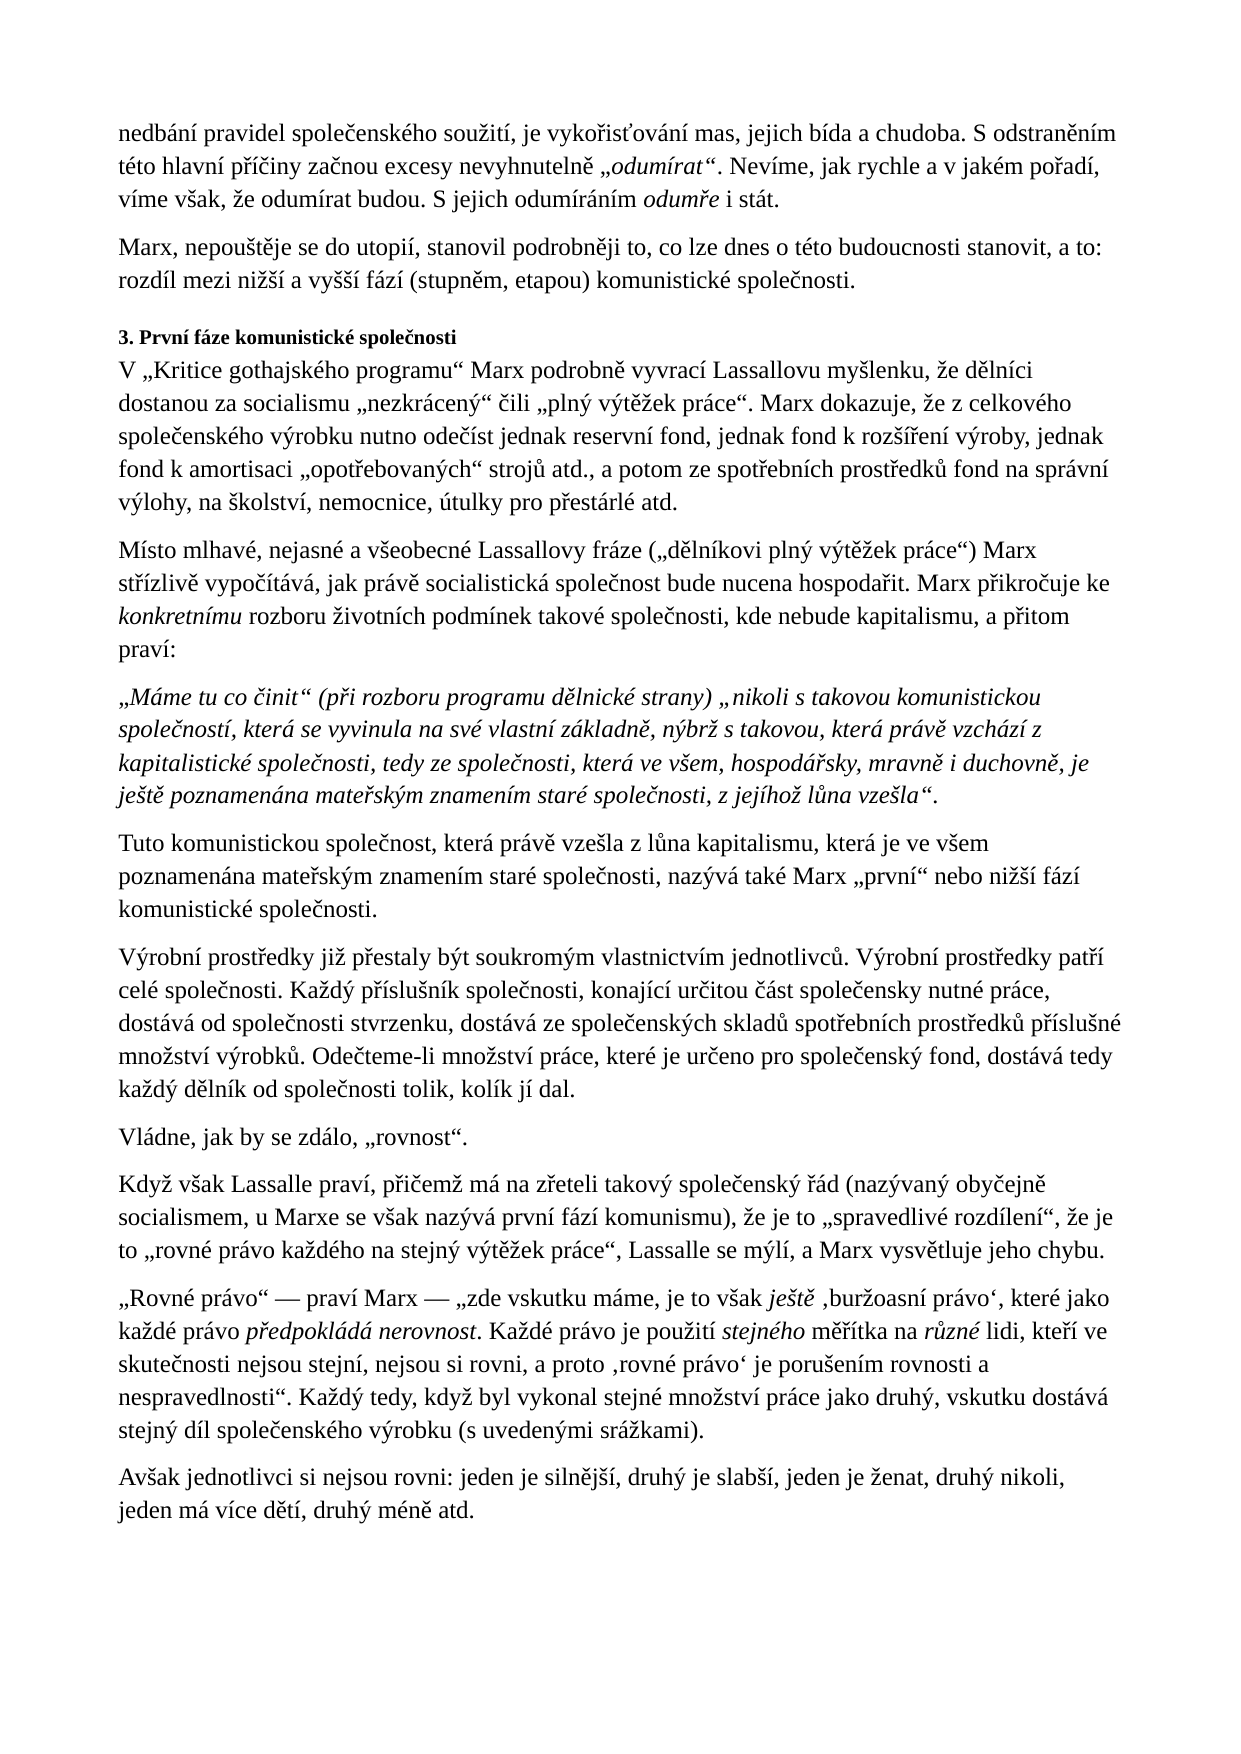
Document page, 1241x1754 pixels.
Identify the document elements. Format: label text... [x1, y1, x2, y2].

text nedbání pravidel společenského soužití, je vykořisťování mas, jejich bída a chudoba. S odstraněním této hlavní příčiny začnou excesy nevyhnutelně „odumírat“. Nevíme, jak rychle a v jakém pořadí, víme však, že odumírat budou. S jejich odumíráním odumře i stát. [118, 118, 1122, 213]
text Avšak jednotlivci si nejsou rovni: jeden je silnější, druhý je slabší, jeden je ženat, druhý nikoli, jeden má více dětí, druhý méně atd. [118, 1462, 1122, 1524]
text Vládne, jak by se zdálo, „rovnost“. [118, 1122, 1122, 1150]
text V „Kritice gothajského programu“ Marx podrobně vyvrací Lassallovu myšlenku, že dělníci dostanou za socialismu „nezkrácený“ čili „plný výtěžek práce“. Marx dokazuje, že z celkového společenského výrobku nutno odečíst jednak reservní fond, jednak fond k rozšíření výroby, jednak fond k amortisaci „opotřebovaných“ strojů atd., a potom ze spotřebních prostředků fond na správní výlohy, na školství, nemocnice, útulky pro přestárlé atd. [118, 355, 1122, 516]
text Marx, nepouštěje se do utopií, stanovil podrobněji to, co lze dnes o této budoucnosti stanovit, a to: rozdíl mezi nižší a vyšší fází (stupněm, etapou) komunistické společnosti. [118, 232, 1122, 293]
text Výrobní prostředky již přestaly být soukromým vlastnictvím jednotlivců. Výrobní prostředky patří celé společnosti. Každý příslušník společnosti, konající určitou část společensky nutné práce, dostává od společnosti stvrzenku, dostává ze společenských skladů spotřebních prostředků příslušné množství výrobků. Odečteme-li množství práce, které je určeno pro společenský fond, dostává tedy každý dělník od společnosti tolik, kolík jí dal. [118, 942, 1122, 1103]
text Místo mlhavé, nejasné a všeobecné Lassallovy fráze („dělníkovi plný výtěžek práce“) Marx střízlivě vypočítává, jak právě socialistická společnost bude nucena hospodařit. Marx přikročuje ke konkretnímu rozboru životních podmínek takové společnosti, kde nebude kapitalismu, a přitom praví: [118, 535, 1122, 663]
subtitle 3. První fáze komunistické společnosti [118, 325, 1122, 349]
text Když však Lassalle praví, přičemž má na zřeteli takový společenský řád (nazývaný obyčejně socialismem, u Marxe se však nazývá první fází komunismu), že je to „spravedlivé rozdílení“, že je to „rovné právo každého na stejný výtěžek práce“, Lassalle se mýlí, a Marx vysvětluje jeho chybu. [118, 1169, 1122, 1264]
text „Máme tu co činit“ (při rozboru programu dělnické strany) „nikoli s takovou komunistickou společností, která se vyvinula na své vlastní základně, nýbrž s takovou, která právě vzchází z kapitalistické společnosti, tedy ze společnosti, která ve všem, hospodářsky, mravně i duchovně, je ještě poznamenána mateřským znamením staré společnosti, z jejíhož lůna vzešla“. [118, 682, 1122, 809]
text „Rovné právo“ — praví Marx — „zde vskutku máme, je to však ještě ‚buržoasní právo‘, které jako každé právo předpokládá nerovnost. Každé právo je použití stejného měřítka na různé lidi, kteří ve skutečnosti nejsou stejní, nejsou si rovni, a proto ‚rovné právo‘ je porušením rovnosti a nespravedlnosti“. Každý tedy, když byl vykonal stejné množství práce jako druhý, vskutku dostává stejný díl společenského výrobku (s uvedenými srážkami). [118, 1283, 1122, 1444]
text Tuto komunistickou společnost, která právě vzešla z lůna kapitalismu, která je ve všem poznamenána mateřským znamením staré společnosti, nazývá také Marx „první“ nebo nižší fází komunistické společnosti. [118, 828, 1122, 923]
